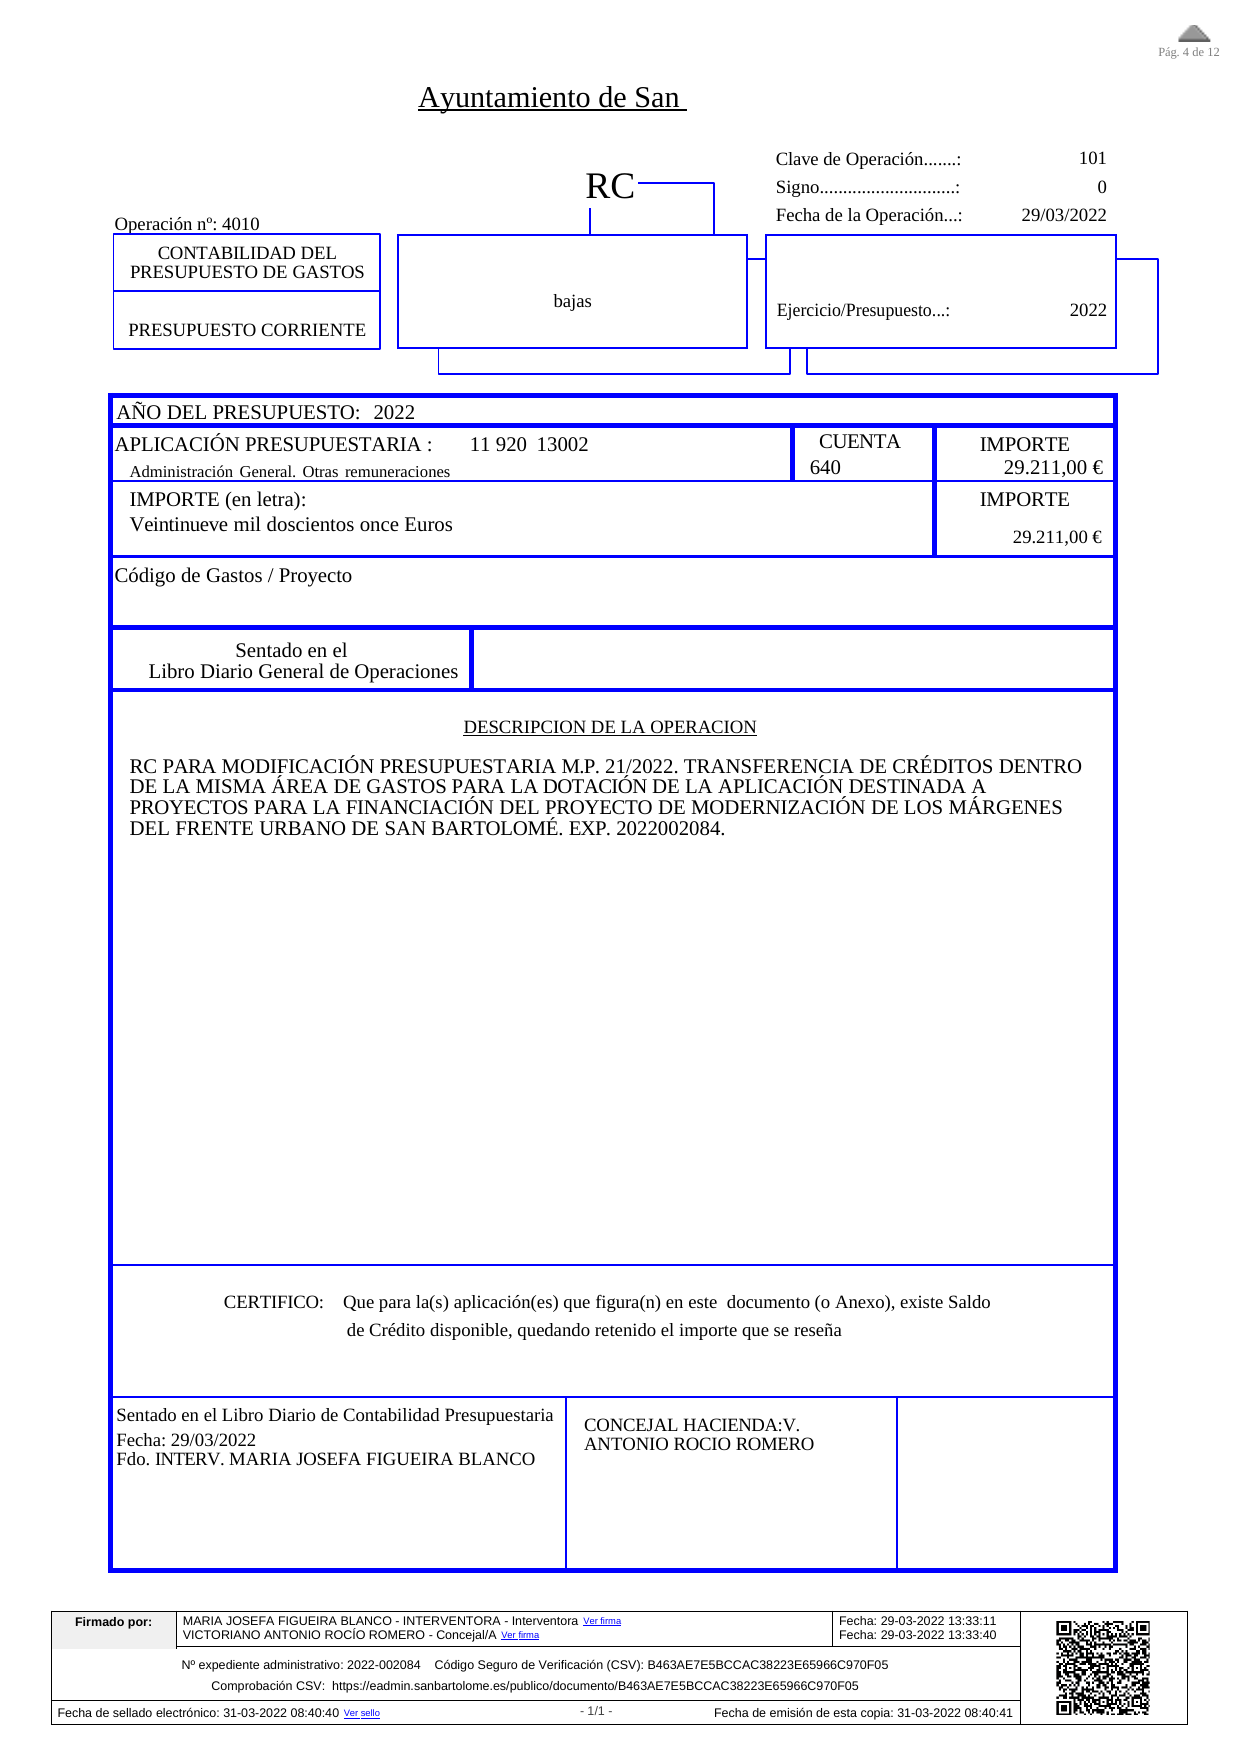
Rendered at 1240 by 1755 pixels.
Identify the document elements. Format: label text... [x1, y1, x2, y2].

table_cell IMPORTE (en letra): Veintinueve mil doscientos once Euros [113, 482, 932, 555]
table_cell CUENTA 640 [795, 428, 932, 480]
table_cell [474, 630, 1113, 688]
text [1159, 318, 1231, 340]
text Ejercicio/Presupuesto...: 2022 [777, 299, 1115, 321]
table_cell APLICACIÓN PRESUPUESTARIA : 11 920 13002 Administración General. Otras remuneraciones [113, 428, 790, 480]
table_cell IMPORTE 29.211,00 € [937, 482, 1113, 555]
text PRESUPUESTO CORRIENTE [128, 318, 379, 340]
table_cell IMPORTE 29.211,00 € [937, 428, 1113, 480]
table_cell Nº expediente administrativo: 2022-002084 Código Seguro de Verificación (CSV): B463AE7E5BCCAC38223E65966C970F05 Comprobación CSV: https://eadmin.sanbartolome.es/publico/documento/B463AE7E5BCCAC38223E65966C970F05 [52, 1647, 1020, 1700]
table_header Firmado por: [52, 1612, 176, 1646]
table_header Fecha: 29-03-2022 13:33:11 Fecha: 29-03-2022 13:33:40 [833, 1612, 1020, 1646]
table_cell CERTIFICO: Que para la(s) aplicación(es) que figura(n) en este documento (o Anexo), existe Saldo de Crédito disponible, quedando retenido el importe que se reseña [113, 1266, 1113, 1396]
table_cell Fecha de sellado electrónico: 31-03-2022 08:40:40 Ver sello - 1/1 - Fecha de emisión de esta copia: 31-03-2022 08:40:41 [52, 1701, 1020, 1724]
table_cell [898, 1398, 1113, 1568]
table_header MARIA JOSEFA FIGUEIRA BLANCO - INTERVENTORA - Interventora Ver firma VICTORIANO ANTONIO ROCÍO ROMERO - Concejal/A Ver firma [177, 1612, 832, 1646]
table_cell Código de Gastos / Proyecto [113, 558, 1113, 625]
table_cell CONCEJAL HACIENDA:V. ANTONIO ROCIO ROMERO [567, 1398, 896, 1568]
text [1117, 318, 1157, 340]
table_header AÑO DEL PRESUPUESTO: 2022 [113, 398, 1113, 423]
table_cell Sentado en el Libro Diario General de Operaciones [113, 630, 469, 688]
table_header [1021, 1612, 1187, 1724]
picture [1177, 25, 1211, 42]
table_cell DESCRIPCION DE LA OPERACION RC PARA MODIFICACIÓN PRESUPUESTARIA M.P. 21/2022. TRANSFERENCIA DE CRÉDITOS DENTRO DE LA MISMA ÁREA DE GASTOS PARA LA DOTACIÓN DE LA APLICACIÓN DESTINADA A PROYECTOS PARA LA FINANCIACIÓN DEL PROYECTO DE MODERNIZACIÓN DE LOS MÁRGENES DEL FRENTE URBANO DE SAN BARTOLOMÉ. EXP. 2022002084. [113, 692, 1113, 1264]
text bajas [399, 290, 746, 311]
picture [1056, 1621, 1150, 1715]
table_cell Sentado en el Libro Diario de Contabilidad Presupuestaria Fecha: 29/03/2022 Fdo. INTERV. MARIA JOSEFA FIGUEIRA BLANCO [113, 1398, 565, 1568]
